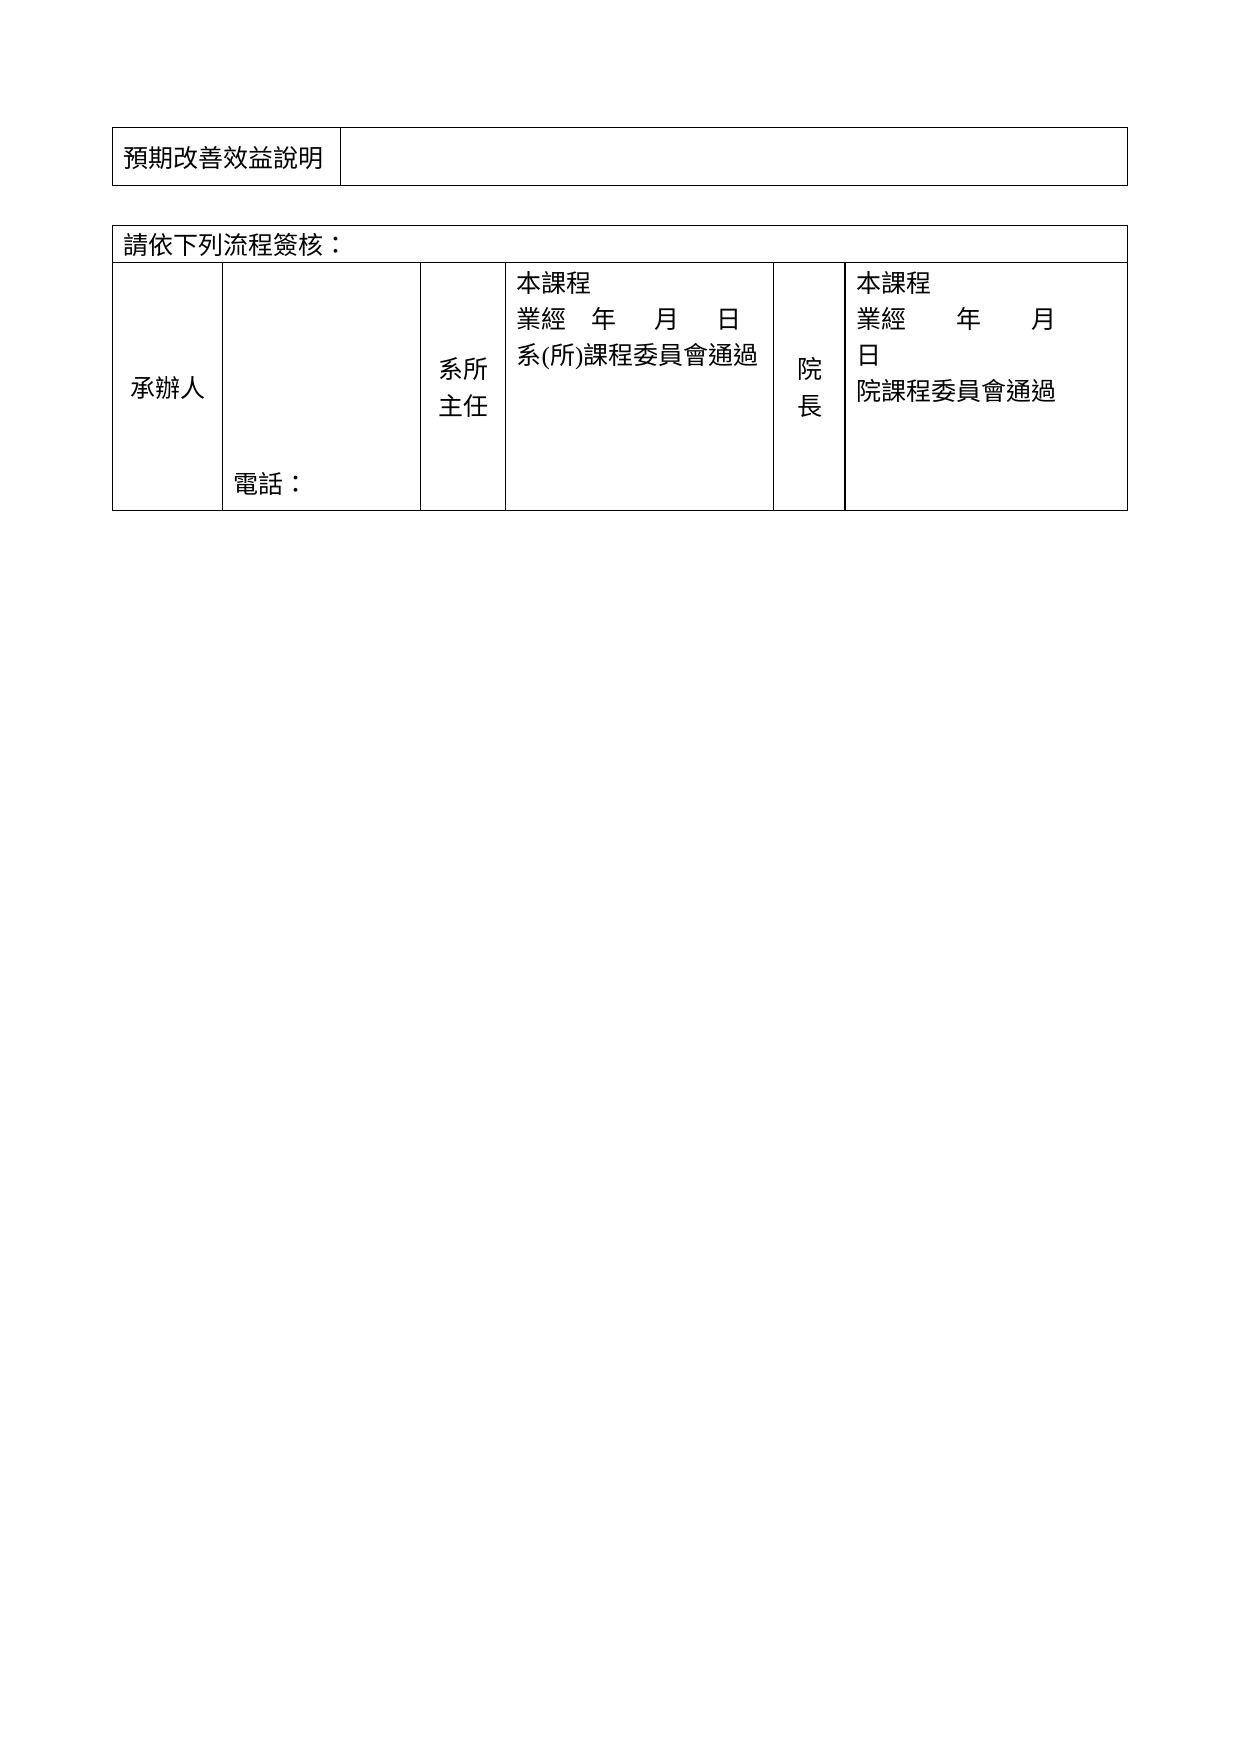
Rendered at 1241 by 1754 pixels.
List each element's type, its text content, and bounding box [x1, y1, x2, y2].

table_cell 電話： [223, 263, 420, 509]
table_header 請依下列流程簽核： [113, 226, 1127, 262]
table_cell [341, 128, 1127, 185]
table_cell 系所 主任 [421, 263, 505, 509]
table_cell 本課程 業經 年 月 日 系(所)課程委員會通過 [506, 263, 773, 509]
table_cell 本課程 業經 年 月 日 院課程委員會通過 [846, 263, 1127, 509]
table_cell 承辦人 [113, 263, 222, 509]
table_cell 院長 [774, 263, 844, 509]
table_cell 預期改善效益說明 [113, 128, 340, 185]
